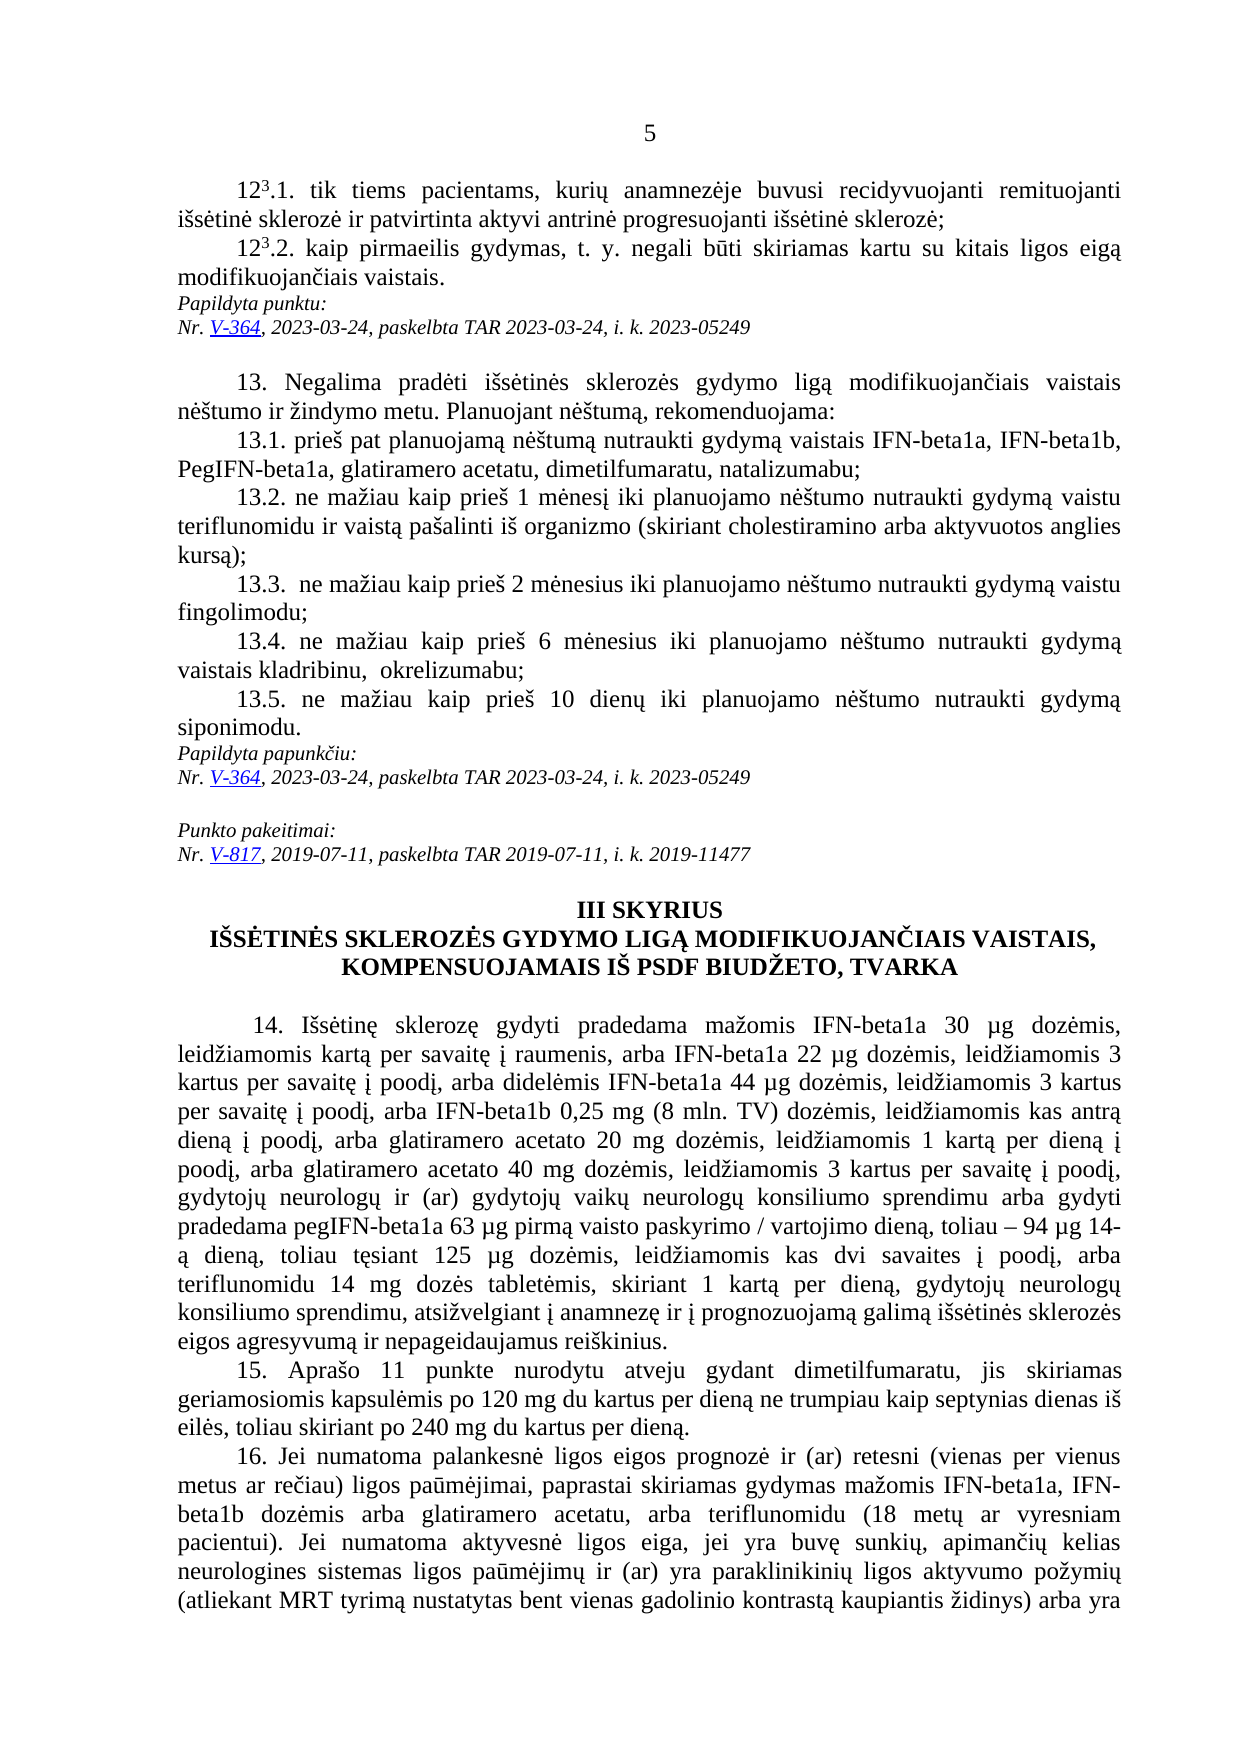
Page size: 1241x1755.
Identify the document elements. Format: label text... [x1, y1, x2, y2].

text III SKYRIUS [177, 895, 1122, 924]
text IŠSĖTINĖS SKLEROZĖS GYDYMO LIGĄ MODIFIKUOJANČIAIS VAISTAIS, KOMPENSUOJAMAIS IŠ PSDF BIUDŽETO, TVARKA [177, 924, 1122, 981]
text 16. Jei numatoma palankesnė ligos eigos prognozė ir (ar) retesni (vienas per vienus metus ar rečiau) ligos paūmėjimai, paprastai skiriamas gydymas mažomis IFN-beta1a, IFN-beta1b dozėmis arba glatiramero acetatu, arba teriflunomidu (18 metų ar vyresniam pacientui). Jei numatoma aktyvesnė ligos eiga, jei yra buvę sunkių, apimančių kelias neurologines sistemas ligos paūmėjimų ir (ar) yra paraklinikinių ligos aktyvumo požymių (atliekant MRT tyrimą nustatytas bent vienas gadolinio kontrastą kaupiantis židinys) arba yra [177, 1441, 1122, 1614]
text 13.5. ne mažiau kaip prieš 10 dienų iki planuojamo nėštumo nutraukti gydymą siponimodu. [177, 684, 1122, 741]
text Nr. V-364, 2023-03-24, paskelbta TAR 2023-03-24, i. k. 2023-05249 [177, 765, 1122, 789]
text 13.4. ne mažiau kaip prieš 6 mėnesius iki planuojamo nėštumo nutraukti gydymą vaistais kladribinu, okrelizumabu; [177, 626, 1122, 684]
text 13.1. prieš pat planuojamą nėštumą nutraukti gydymą vaistais IFN-beta1a, IFN-beta1b, PegIFN-beta1a, glatiramero acetatu, dimetilfumaratu, natalizumabu; [177, 425, 1122, 482]
text Nr. V-817, 2019-07-11, paskelbta TAR 2019-07-11, i. k. 2019-11477 [177, 842, 1122, 866]
text Punkto pakeitimai: [177, 818, 1122, 842]
text 123.2. kaip pirmaeilis gydymas, t. y. negali būti skiriamas kartu su kitais ligos eigą modifikuojančiais vaistais. [177, 233, 1122, 291]
text 13.2. ne mažiau kaip prieš 1 mėnesį iki planuojamo nėštumo nutraukti gydymą vaistu teriflunomidu ir vaistą pašalinti iš organizmo (skiriant cholestiramino arba aktyvuotos anglies kursą); [177, 482, 1122, 569]
text 13. Negalima pradėti išsėtinės sklerozės gydymo ligą modifikuojančiais vaistais nėštumo ir žindymo metu. Planuojant nėštumą, rekomenduojama: [177, 367, 1122, 425]
text 15. Aprašo 11 punkte nurodytu atveju gydant dimetilfumaratu, jis skiriamas geriamosiomis kapsulėmis po 120 mg du kartus per dieną ne trumpiau kaip septynias dienas iš eilės, toliau skiriant po 240 mg du kartus per dieną. [177, 1355, 1122, 1441]
text Papildyta punktu: [177, 291, 1122, 315]
text Papildyta papunkčiu: [177, 741, 1122, 765]
text 123.1. tik tiems pacientams, kurių anamnezėje buvusi recidyvuojanti remituojanti išsėtinė sklerozė ir patvirtinta aktyvi antrinė progresuojanti išsėtinė sklerozė; [177, 176, 1122, 233]
text 14. Išsėtinę sklerozę gydyti pradedama mažomis IFN-beta1a 30 µg dozėmis, leidžiamomis kartą per savaitę į raumenis, arba IFN-beta1a 22 µg dozėmis, leidžiamomis 3 kartus per savaitę į poodį, arba didelėmis IFN-beta1a 44 µg dozėmis, leidžiamomis 3 kartus per savaitę į poodį, arba IFN-beta1b 0,25 mg (8 mln. TV) dozėmis, leidžiamomis kas antrą dieną į poodį, arba glatiramero acetato 20 mg dozėmis, leidžiamomis 1 kartą per dieną į poodį, arba glatiramero acetato 40 mg dozėmis, leidžiamomis 3 kartus per savaitę į poodį, gydytojų neurologų ir (ar) gydytojų vaikų neurologų konsiliumo sprendimu arba gydyti pradedama pegIFN-beta1a 63 µg pirmą vaisto paskyrimo / vartojimo dieną, toliau – 94 µg 14-ą dieną, toliau tęsiant 125 µg dozėmis, leidžiamomis kas dvi savaites į poodį, arba teriflunomidu 14 mg dozės tabletėmis, skiriant 1 kartą per dieną, gydytojų neurologų konsiliumo sprendimu, atsižvelgiant į anamnezę ir į prognozuojamą galimą išsėtinės sklerozės eigos agresyvumą ir nepageidaujamus reiškinius. [177, 1010, 1122, 1355]
text Nr. V-364, 2023-03-24, paskelbta TAR 2023-03-24, i. k. 2023-05249 [177, 315, 1122, 339]
text 13.3. ne mažiau kaip prieš 2 mėnesius iki planuojamo nėštumo nutraukti gydymą vaistu fingolimodu; [177, 569, 1122, 626]
